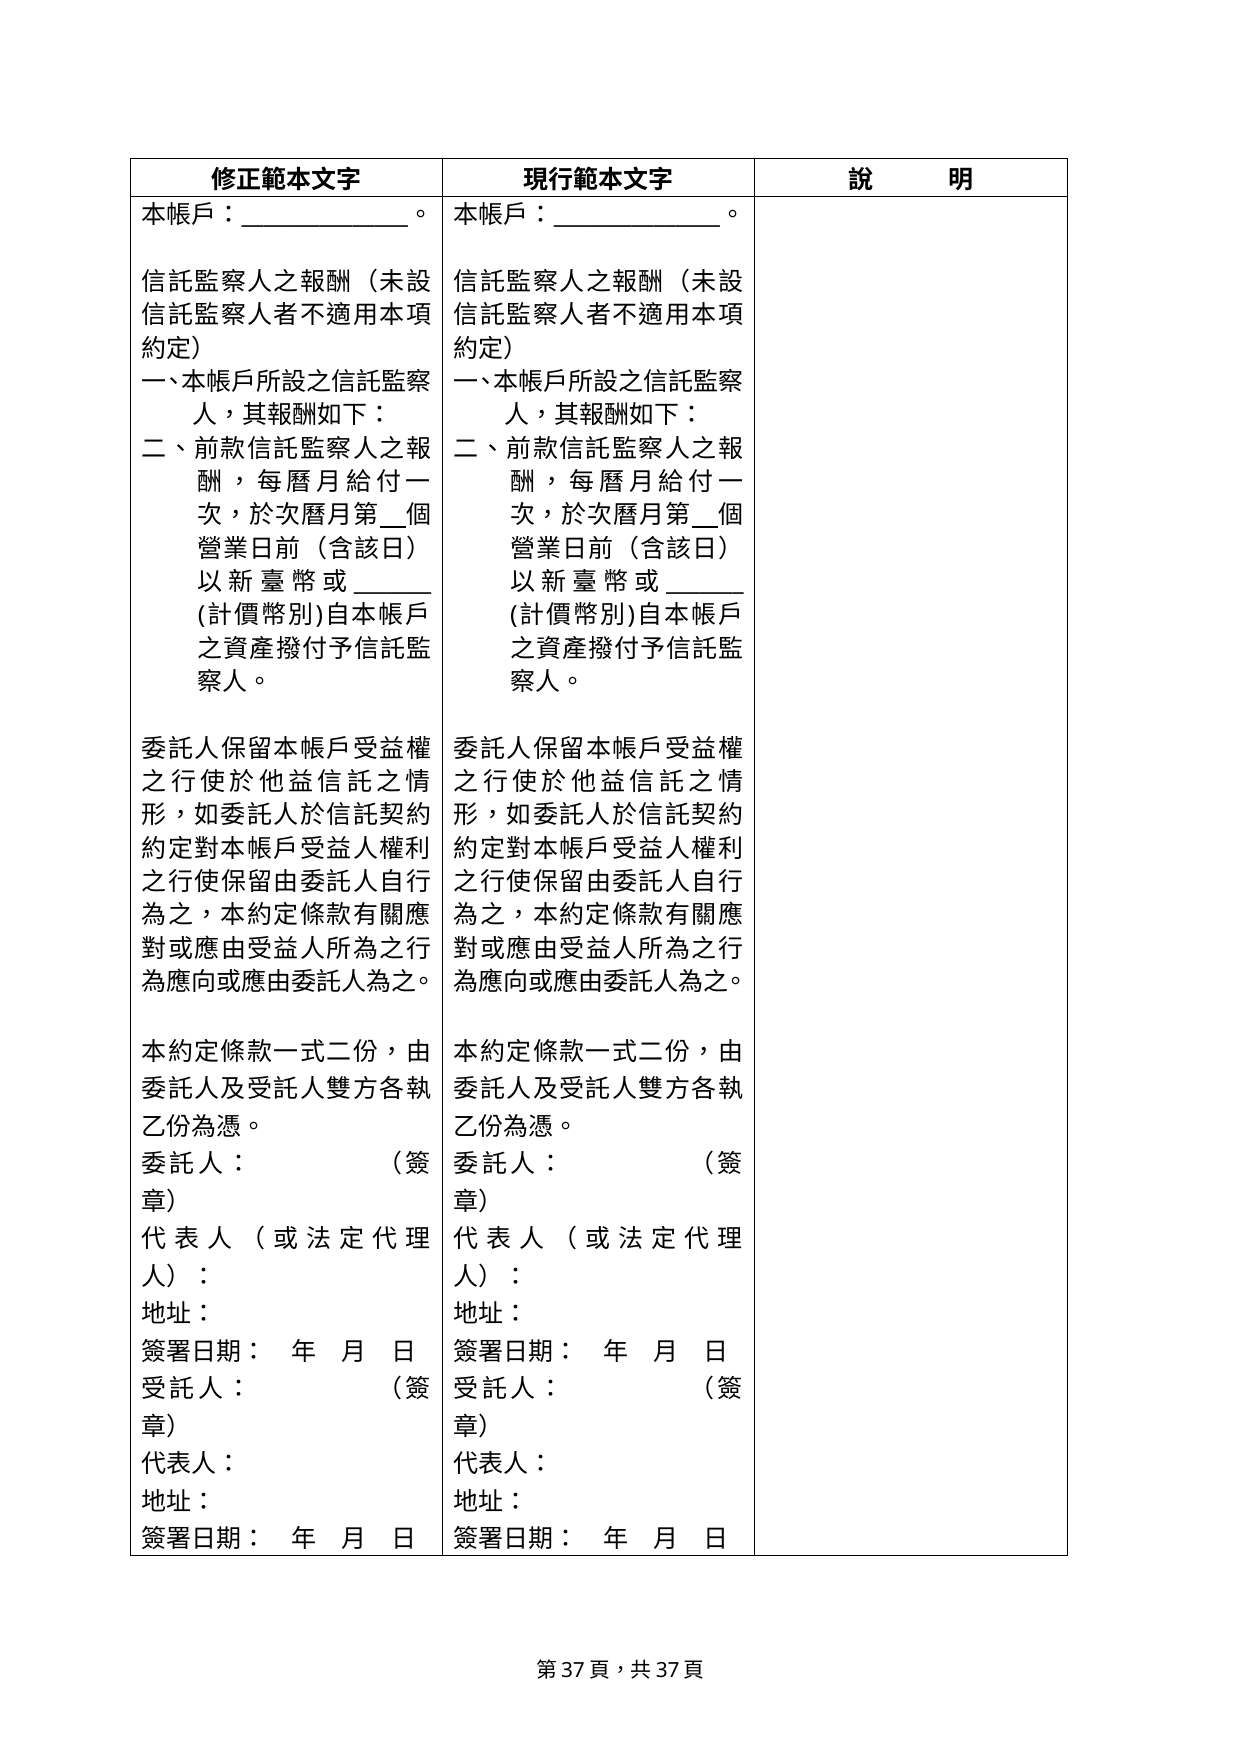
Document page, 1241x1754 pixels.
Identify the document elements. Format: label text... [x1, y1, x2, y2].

table_header 現行範本文字 [443, 159, 754, 196]
table_header 修正範本文字 [131, 159, 442, 196]
table_cell [755, 197, 1067, 1555]
table_cell 本帳戶：_______________。 信託監察人之報酬（未設信託監察人者不適用本項約定） 一、本帳戶所設之信託監察人，其報酬如下： 二、前款信託監察人之報酬，每曆月給付一次，於次曆月第 個營業日前（含該日）以新臺幣或_______(計價幣別)自本帳戶之資產撥付予信託監察人。 委託人保留本帳戶受益權之行使於他益信託之情形，如委託人於信託契約約定對本帳戶受益人權利之行使保留由委託人自行為之，本約定條款有關應對或應由受益人所為之行為應向或應由委託人為之。 本約定條款一式二份，由委託人及受託人雙方各執乙份為憑。 委託人： （簽章） 代表人（或法定代理人）： 地址： 簽署日期： 年 月 日 受託人： （簽章） 代表人： 地址： 簽署日期： 年 月 日 [131, 197, 442, 1555]
table_cell 本帳戶：_______________。 信託監察人之報酬（未設信託監察人者不適用本項約定） 一、本帳戶所設之信託監察人，其報酬如下： 二、前款信託監察人之報酬，每曆月給付一次，於次曆月第 個營業日前（含該日）以新臺幣或_______(計價幣別)自本帳戶之資產撥付予信託監察人。 委託人保留本帳戶受益權之行使於他益信託之情形，如委託人於信託契約約定對本帳戶受益人權利之行使保留由委託人自行為之，本約定條款有關應對或應由受益人所為之行為應向或應由委託人為之。 本約定條款一式二份，由委託人及受託人雙方各執乙份為憑。 委託人： （簽章） 代表人（或法定代理人）： 地址： 簽署日期： 年 月 日 受託人： （簽章） 代表人： 地址： 簽署日期： 年 月 日 [443, 197, 754, 1555]
table_header 說明 [755, 159, 1067, 196]
